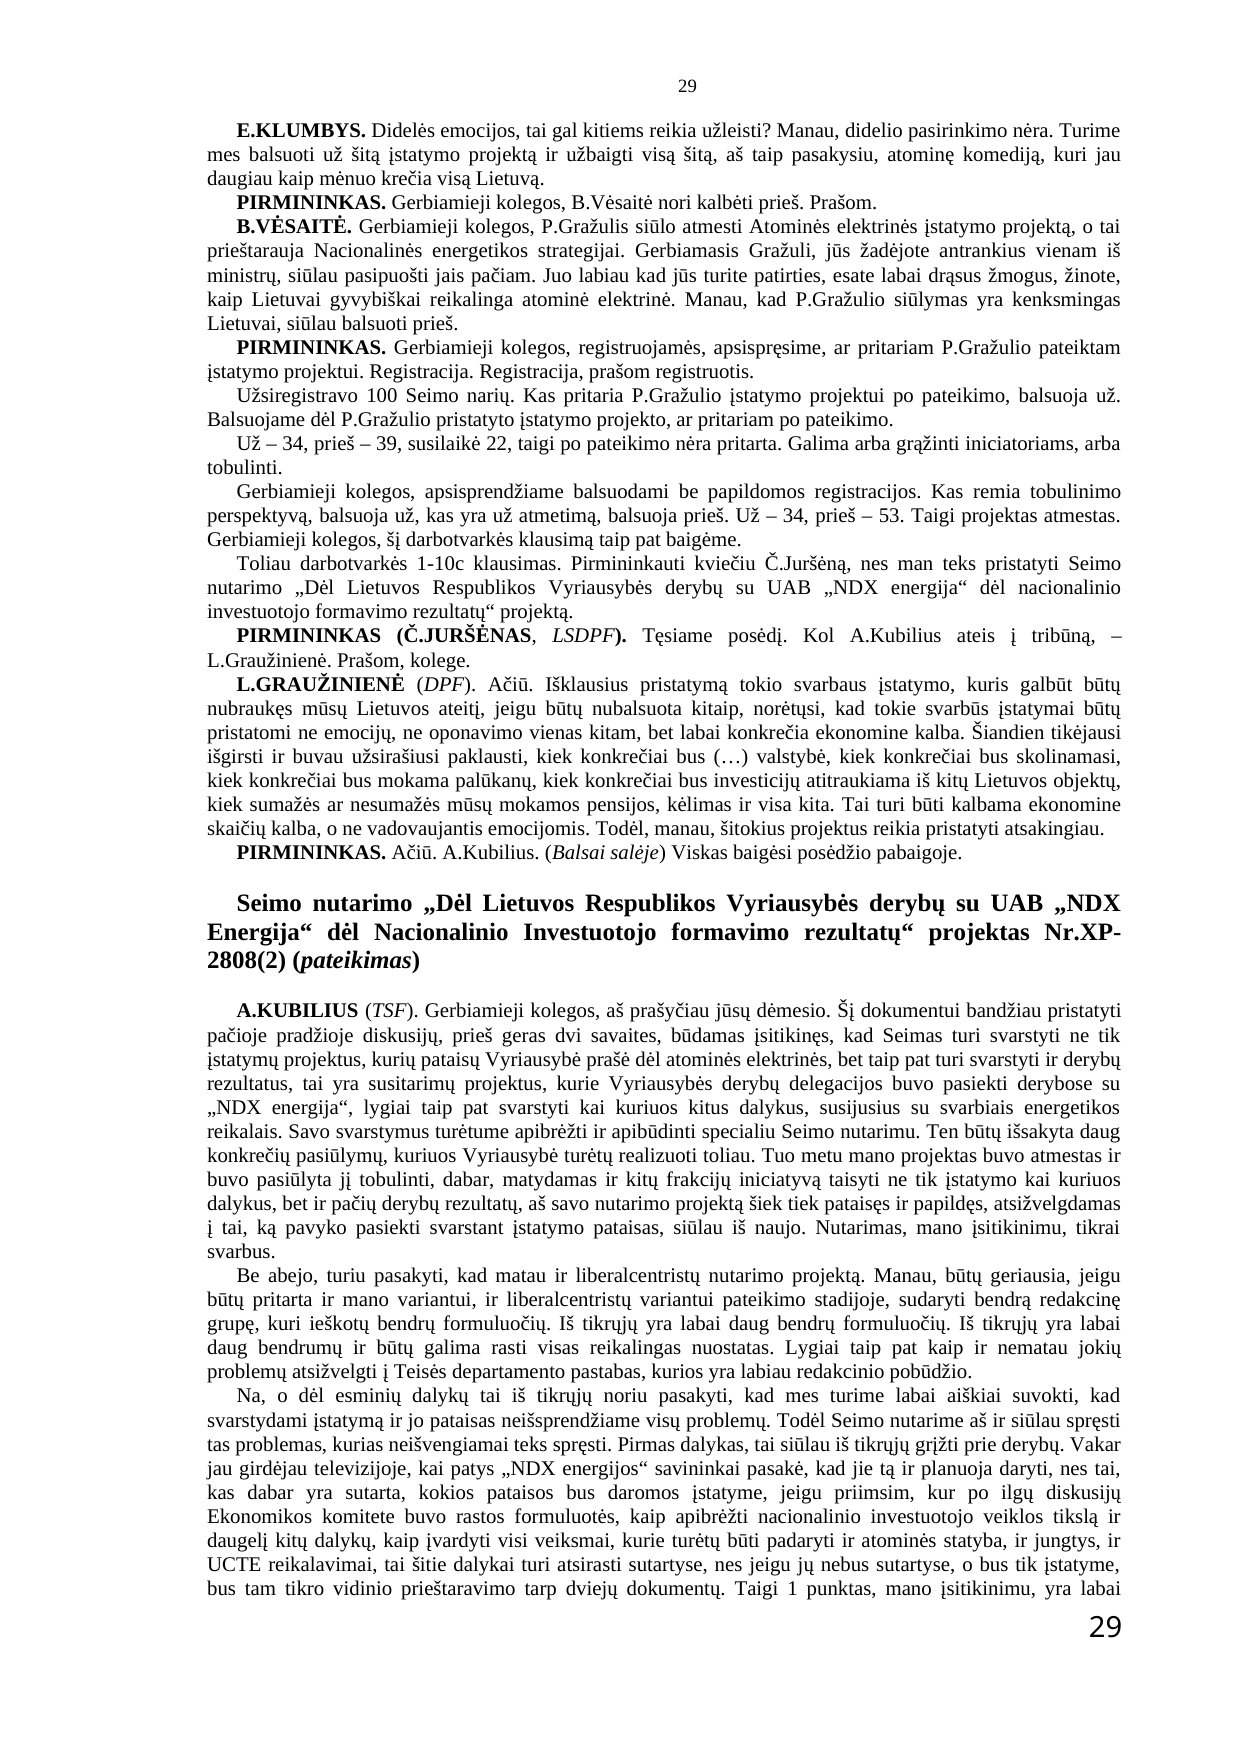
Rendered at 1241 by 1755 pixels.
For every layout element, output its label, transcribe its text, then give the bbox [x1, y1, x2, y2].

text PIRMININKAS. Gerbiamieji kolegos, B.Vėsaitė nori kalbėti prieš. Prašom. [207, 190, 1122, 214]
text Na, o dėl esminių dalykų tai iš tikrųjų noriu pasakyti, kad mes turime labai aiškiai suvokti, kad svarstydami įstatymą ir jo pataisas neišsprendžiame visų problemų. Todėl Seimo nutarime aš ir siūlau spręsti tas problemas, kurias neišvengiamai teks spręsti. Pirmas dalykas, tai siūlau iš tikrųjų grįžti prie derybų. Vakar jau girdėjau televizijoje, kai patys „NDX energijos“ savininkai pasakė, kad jie tą ir planuoja daryti, nes tai, kas dabar yra sutarta, kokios pataisos bus daromos įstatyme, jeigu priimsim, kur po ilgų diskusijų Ekonomikos komitete buvo rastos formuluotės, kaip apibrėžti nacionalinio investuotojo veiklos tikslą ir daugelį kitų dalykų, kaip įvardyti visi veiksmai, kurie turėtų būti padaryti ir atominės statyba, ir jungtys, ir UCTE reikalavimai, tai šitie dalykai turi atsirasti sutartyse, nes jeigu jų nebus sutartyse, o bus tik įstatyme, bus tam tikro vidinio prieštaravimo tarp dviejų dokumentų. Taigi 1 punktas, mano įsitikinimu, yra labai [207, 1383, 1122, 1600]
text Toliau darbotvarkės 1-10c klausimas. Pirmininkauti kviečiu Č.Juršėną, nes man teks pristatyti Seimo nutarimo „Dėl Lietuvos Respublikos Vyriausybės derybų su UAB „NDX energija“ dėl nacionalinio investuotojo formavimo rezultatų“ projektą. [207, 551, 1122, 623]
text Gerbiamieji kolegos, apsisprendžiame balsuodami be papildomos registracijos. Kas remia tobulinimo perspektyvą, balsuoja už, kas yra už atmetimą, balsuoja prieš. Už – 34, prieš – 53. Taigi projektas atmestas. Gerbiamieji kolegos, šį darbotvarkės klausimą taip pat baigėme. [207, 479, 1122, 551]
text L.GRAUŽINIENĖ (DPF). Ačiū. Išklausius pristatymą tokio svarbaus įstatymo, kuris galbūt būtų nubraukęs mūsų Lietuvos ateitį, jeigu būtų nubalsuota kitaip, norėtųsi, kad tokie svarbūs įstatymai būtų pristatomi ne emocijų, ne oponavimo vienas kitam, bet labai konkrečia ekonomine kalba. Šiandien tikėjausi išgirsti ir buvau užsirašiusi paklausti, kiek konkrečiai bus (…) valstybė, kiek konkrečiai bus skolinamasi, kiek konkrečiai bus mokama palūkanų, kiek konkrečiai bus investicijų atitraukiama iš kitų Lietuvos objektų, kiek sumažės ar nesumažės mūsų mokamos pensijos, kėlimas ir visa kita. Tai turi būti kalbama ekonomine skaičių kalba, o ne vadovaujantis emocijomis. Todėl, manau, šitokius projektus reikia pristatyti atsakingiau. [207, 672, 1122, 840]
text PIRMININKAS (Č.JURŠĖNAS, LSDPF). Tęsiame posėdį. Kol A.Kubilius ateis į tribūną, – L.Graužinienė. Prašom, kolege. [207, 623, 1122, 672]
text PIRMININKAS. Gerbiamieji kolegos, registruojamės, apsispręsime, ar pritariam P.Gražulio pateiktam įstatymo projektui. Registracija. Registracija, prašom registruotis. [207, 335, 1122, 383]
text B.VĖSAITĖ. Gerbiamieji kolegos, P.Gražulis siūlo atmesti Atominės elektrinės įstatymo projektą, o tai prieštarauja Nacionalinės energetikos strategijai. Gerbiamasis Gražuli, jūs žadėjote antrankius vienam iš ministrų, siūlau pasipuošti jais pačiam. Juo labiau kad jūs turite patirties, esate labai drąsus žmogus, žinote, kaip Lietuvai gyvybiškai reikalinga atominė elektrinė. Manau, kad P.Gražulio siūlymas yra kenksmingas Lietuvai, siūlau balsuoti prieš. [207, 214, 1122, 335]
text Užsiregistravo 100 Seimo narių. Kas pritaria P.Gražulio įstatymo projektui po pateikimo, balsuoja už. Balsuojame dėl P.Gražulio pristatyto įstatymo projekto, ar pritariam po pateikimo. [207, 383, 1122, 431]
text Seimo nutarimo „Dėl Lietuvos Respublikos Vyriausybės derybų su UAB „NDX Energija“ dėl Nacionalinio Investuotojo formavimo rezultatų“ projektas Nr.XP-2808(2) (pateikimas) [207, 888, 1122, 974]
text PIRMININKAS. Ačiū. A.Kubilius. (Balsai salėje) Viskas baigėsi posėdžio pabaigoje. [207, 840, 1122, 864]
text Už – 34, prieš – 39, susilaikė 22, taigi po pateikimo nėra pritarta. Galima arba grąžinti iniciatoriams, arba tobulinti. [207, 431, 1122, 479]
text A.KUBILIUS (TSF). Gerbiamieji kolegos, aš prašyčiau jūsų dėmesio. Šį dokumentui bandžiau pristatyti pačioje pradžioje diskusijų, prieš geras dvi savaites, būdamas įsitikinęs, kad Seimas turi svarstyti ne tik įstatymų projektus, kurių pataisų Vyriausybė prašė dėl atominės elektrinės, bet taip pat turi svarstyti ir derybų rezultatus, tai yra susitarimų projektus, kurie Vyriausybės derybų delegacijos buvo pasiekti derybose su „NDX energija“, lygiai taip pat svarstyti kai kuriuos kitus dalykus, susijusius su svarbiais energetikos reikalais. Savo svarstymus turėtume apibrėžti ir apibūdinti specialiu Seimo nutarimu. Ten būtų išsakyta daug konkrečių pasiūlymų, kuriuos Vyriausybė turėtų realizuoti toliau. Tuo metu mano projektas buvo atmestas ir buvo pasiūlyta jį tobulinti, dabar, matydamas ir kitų frakcijų iniciatyvą taisyti ne tik įstatymo kai kuriuos dalykus, bet ir pačių derybų rezultatų, aš savo nutarimo projektą šiek tiek pataisęs ir papildęs, atsižvelgdamas į tai, ką pavyko pasiekti svarstant įstatymo pataisas, siūlau iš naujo. Nutarimas, mano įsitikinimu, tikrai svarbus. [207, 998, 1122, 1263]
text Be abejo, turiu pasakyti, kad matau ir liberalcentristų nutarimo projektą. Manau, būtų geriausia, jeigu būtų pritarta ir mano variantui, ir liberalcentristų variantui pateikimo stadijoje, sudaryti bendrą redakcinę grupę, kuri ieškotų bendrų formuluočių. Iš tikrųjų yra labai daug bendrų formuluočių. Iš tikrųjų yra labai daug bendrumų ir būtų galima rasti visas reikalingas nuostatas. Lygiai taip pat kaip ir nematau jokių problemų atsižvelgti į Teisės departamento pastabas, kurios yra labiau redakcinio pobūdžio. [207, 1263, 1122, 1383]
text E.KLUMBYS. Didelės emocijos, tai gal kitiems reikia užleisti? Manau, didelio pasirinkimo nėra. Turime mes balsuoti už šitą įstatymo projektą ir užbaigti visą šitą, aš taip pasakysiu, atominę komediją, kuri jau daugiau kaip mėnuo krečia visą Lietuvą. [207, 118, 1122, 190]
